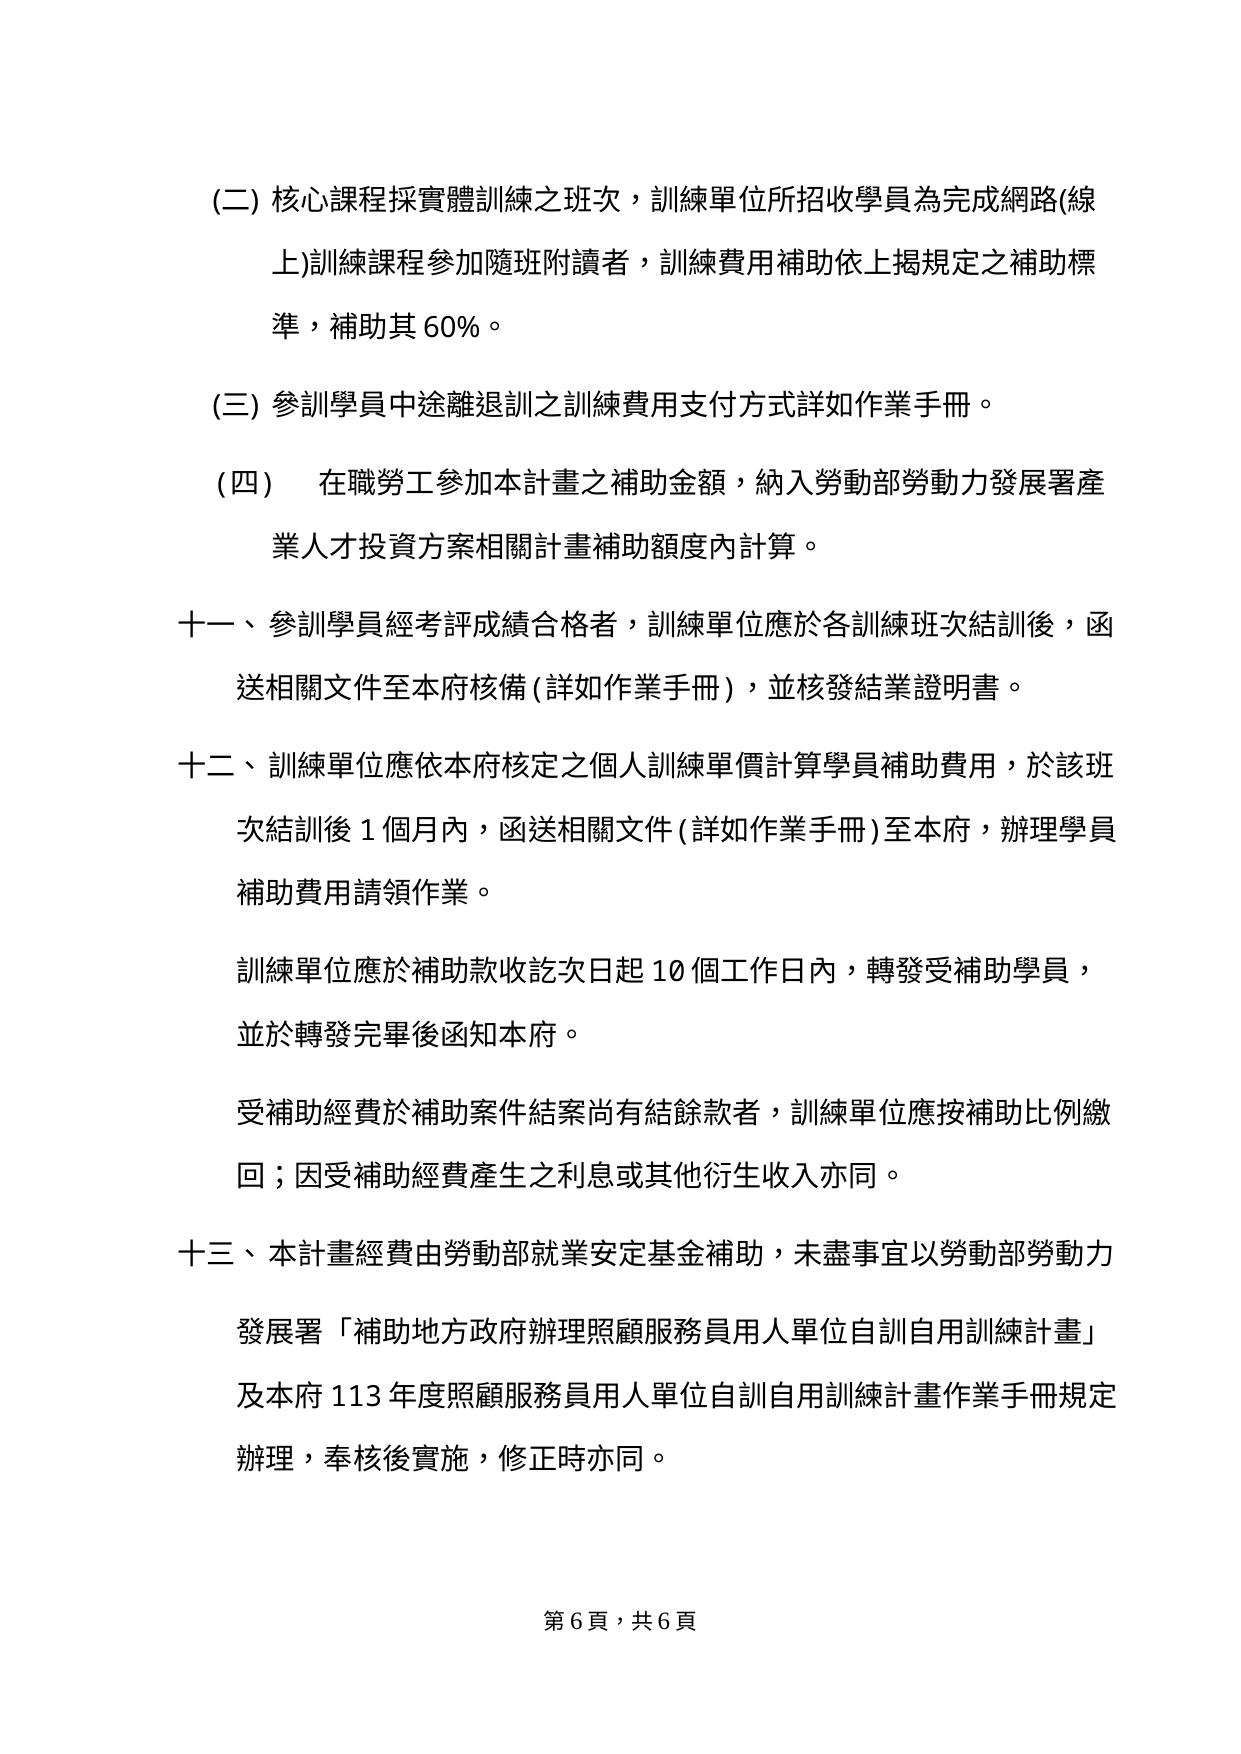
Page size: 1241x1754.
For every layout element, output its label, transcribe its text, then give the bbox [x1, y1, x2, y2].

list 訓練單位應於補助款收訖次日起10個工作日內，轉發受補助學員，並於轉發完畢後函知本府。 [177, 948, 1122, 1054]
list 本計畫經費由勞動部就業安定基金補助，未盡事宜以勞動部勞動力 [177, 1231, 1122, 1273]
list 核心課程採實體訓練之班次，訓練單位所招收學員為完成網路(線上)訓練課程參加隨班附讀者，訓練費用補助依上揭規定之補助標準，補助其60%。 [212, 176, 1122, 346]
list 訓練單位應依本府核定之個人訓練單價計算學員補助費用，於該班次結訓後1個月內，函送相關文件(詳如作業手冊)至本府，辦理學員補助費用請領作業。 [177, 743, 1122, 912]
list 受補助經費於補助案件結案尚有結餘款者，訓練單位應按補助比例繳回；因受補助經費產生之利息或其他衍生收入亦同。 [177, 1089, 1122, 1195]
list 參訓學員經考評成績合格者，訓練單位應於各訓練班次結訓後，函送相關文件至本府核備(詳如作業手冊)，並核發結業證明書。 [177, 601, 1122, 707]
list 在職勞工參加本計畫之補助金額，納入勞動部勞動力發展署產 業人才投資方案相關計畫補助額度內計算。 [212, 460, 1122, 566]
list 參訓學員中途離退訓之訓練費用支付方式詳如作業手冊。 [212, 382, 1122, 424]
list 發展署「補助地方政府辦理照顧服務員用人單位自訓自用訓練計畫」及本府113年度照顧服務員用人單位自訓自用訓練計畫作業手冊規定辦理，奉核後實施，修正時亦同。 [177, 1309, 1122, 1478]
